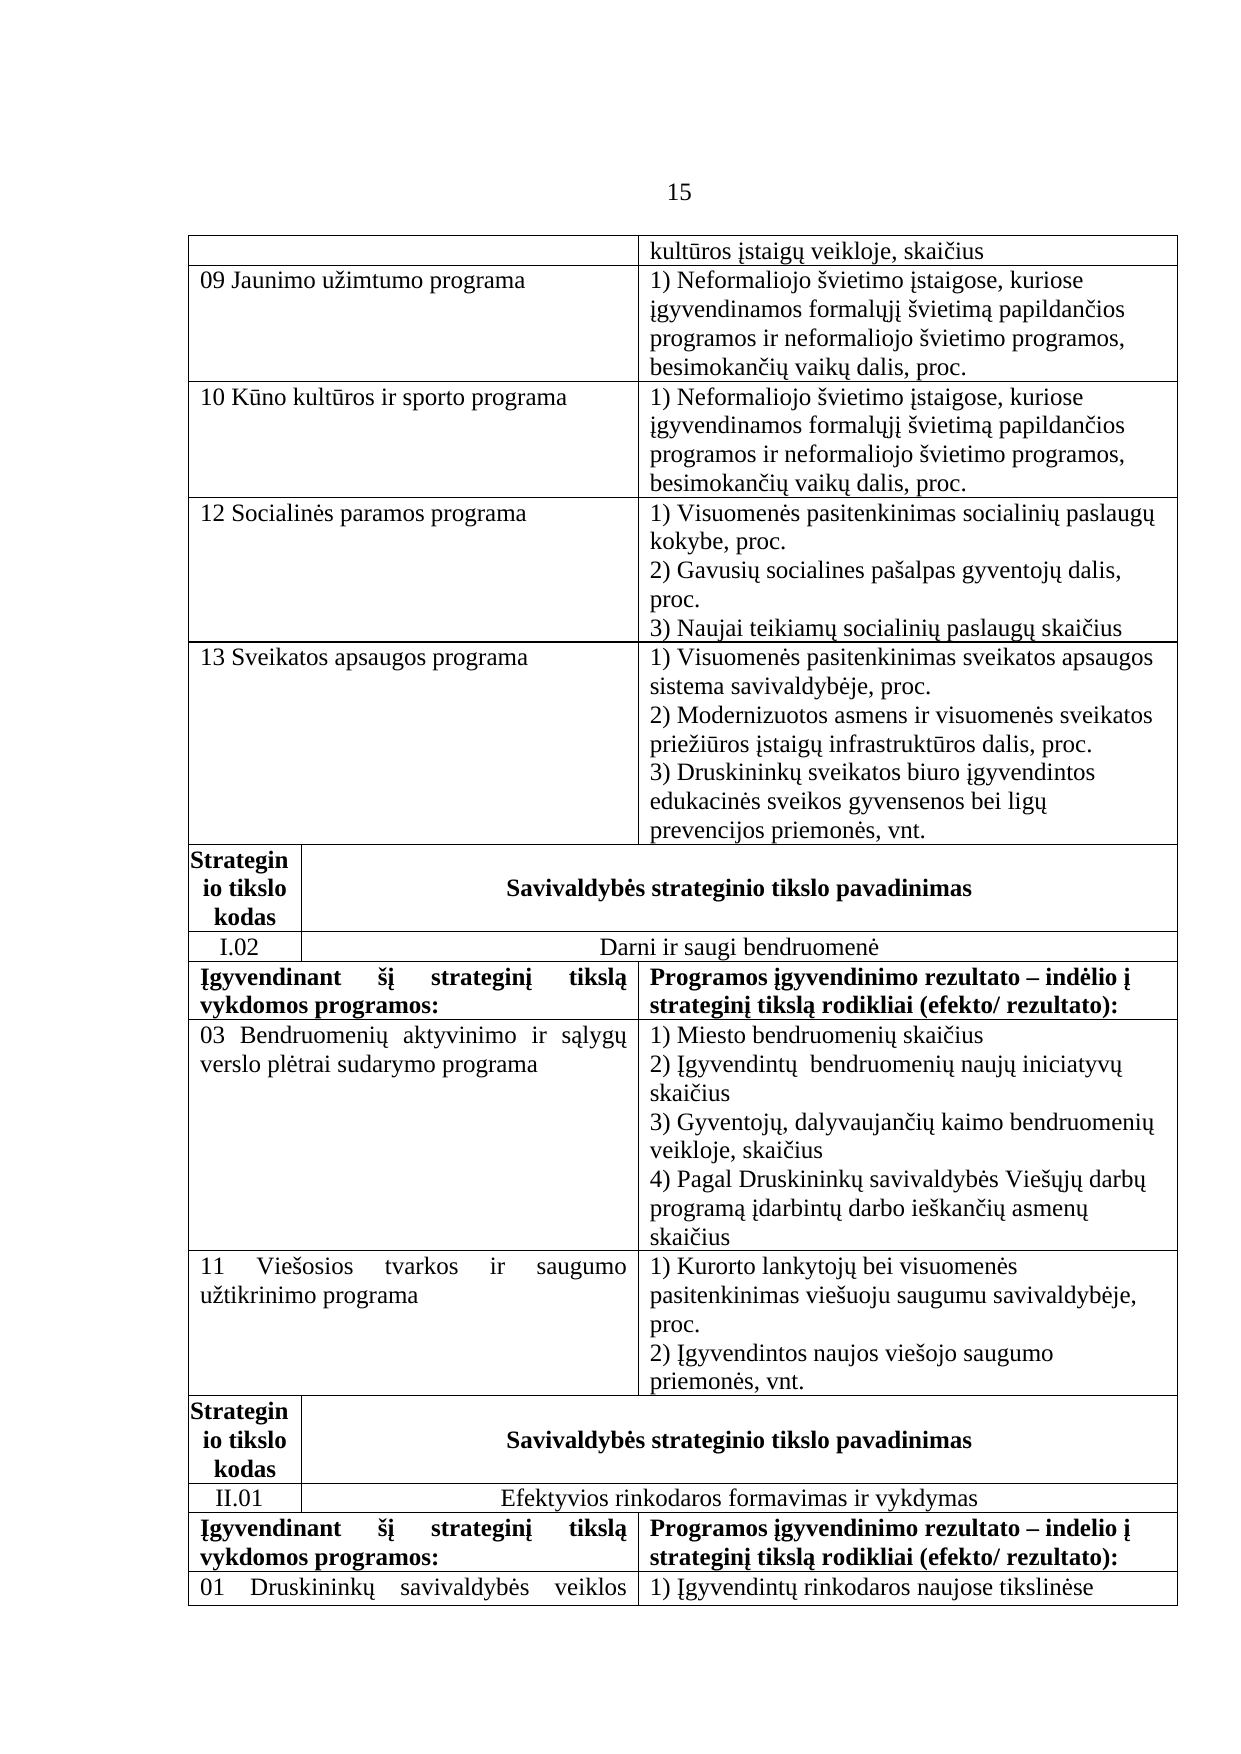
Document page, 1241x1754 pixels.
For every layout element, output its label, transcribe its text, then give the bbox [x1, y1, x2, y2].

table_cell 09 Jaunimo užimtumo programa [189, 266, 638, 381]
table_cell Strateginio tikslo kodas [189, 1396, 301, 1482]
table_cell Įgyvendinant šį strateginį tikslą vykdomos programos: [189, 1513, 638, 1571]
table_cell 1) Neformaliojo švietimo įstaigose, kuriose įgyvendinamos formalųjį švietimą papildančios programos ir neformaliojo švietimo programos, besimokančių vaikų dalis, proc. [639, 382, 1177, 497]
table_cell 1) Miesto bendruomenių skaičius 2) Įgyvendintų bendruomenių naujų iniciatyvų skaičius 3) Gyventojų, dalyvaujančių kaimo bendruomenių veikloje, skaičius 4) Pagal Druskininkų savivaldybės Viešųjų darbų programą įdarbintų darbo ieškančių asmenų skaičius [639, 1020, 1177, 1250]
table_cell II.01 [189, 1484, 301, 1512]
table_cell 1) Įgyvendintų rinkodaros naujose tikslinėse [639, 1572, 1177, 1605]
table_cell 10 Kūno kultūros ir sporto programa [189, 382, 638, 497]
table_cell 11 Viešosios tvarkos ir saugumo užtikrinimo programa [189, 1251, 638, 1395]
table_cell I.02 [189, 932, 301, 961]
table_cell Strateginio tikslo kodas [189, 845, 301, 931]
table_cell Efektyvios rinkodaros formavimas ir vykdymas [302, 1484, 1177, 1512]
table_cell 12 Socialinės paramos programa [189, 498, 638, 641]
table_cell Savivaldybės strateginio tikslo pavadinimas [302, 1396, 1177, 1482]
table_cell 01 Druskininkų savivaldybės veiklos [189, 1572, 638, 1605]
table_cell 1) Kurorto lankytojų bei visuomenės pasitenkinimas viešuoju saugumu savivaldybėje, proc. 2) Įgyvendintos naujos viešojo saugumo priemonės, vnt. [639, 1251, 1177, 1395]
table_cell 1) Neformaliojo švietimo įstaigose, kuriose įgyvendinamos formalųjį švietimą papildančios programos ir neformaliojo švietimo programos, besimokančių vaikų dalis, proc. [639, 266, 1177, 381]
table_cell Programos įgyvendinimo rezultato – indelio į strateginį tikslą rodikliai (efekto/ rezultato): [639, 1513, 1177, 1571]
table_cell [189, 236, 638, 264]
table_cell Savivaldybės strateginio tikslo pavadinimas [302, 845, 1177, 931]
table_cell Darni ir saugi bendruomenė [302, 932, 1177, 961]
table_cell kultūros įstaigų veikloje, skaičius [639, 236, 1177, 264]
table_cell 1) Visuomenės pasitenkinimas sveikatos apsaugos sistema savivaldybėje, proc. 2) Modernizuotos asmens ir visuomenės sveikatos priežiūros įstaigų infrastruktūros dalis, proc. 3) Druskininkų sveikatos biuro įgyvendintos edukacinės sveikos gyvensenos bei ligų prevencijos priemonės, vnt. [639, 643, 1177, 844]
table_cell 13 Sveikatos apsaugos programa [189, 643, 638, 844]
table_cell Įgyvendinant šį strateginį tikslą vykdomos programos: [189, 962, 638, 1019]
table_cell 1) Visuomenės pasitenkinimas socialinių paslaugų kokybe, proc. 2) Gavusių socialines pašalpas gyventojų dalis, proc. 3) Naujai teikiamų socialinių paslaugų skaičius [639, 498, 1177, 641]
table_cell Programos įgyvendinimo rezultato – indėlio į strateginį tikslą rodikliai (efekto/ rezultato): [639, 962, 1177, 1019]
table_cell 03 Bendruomenių aktyvinimo ir sąlygų verslo plėtrai sudarymo programa [189, 1020, 638, 1250]
